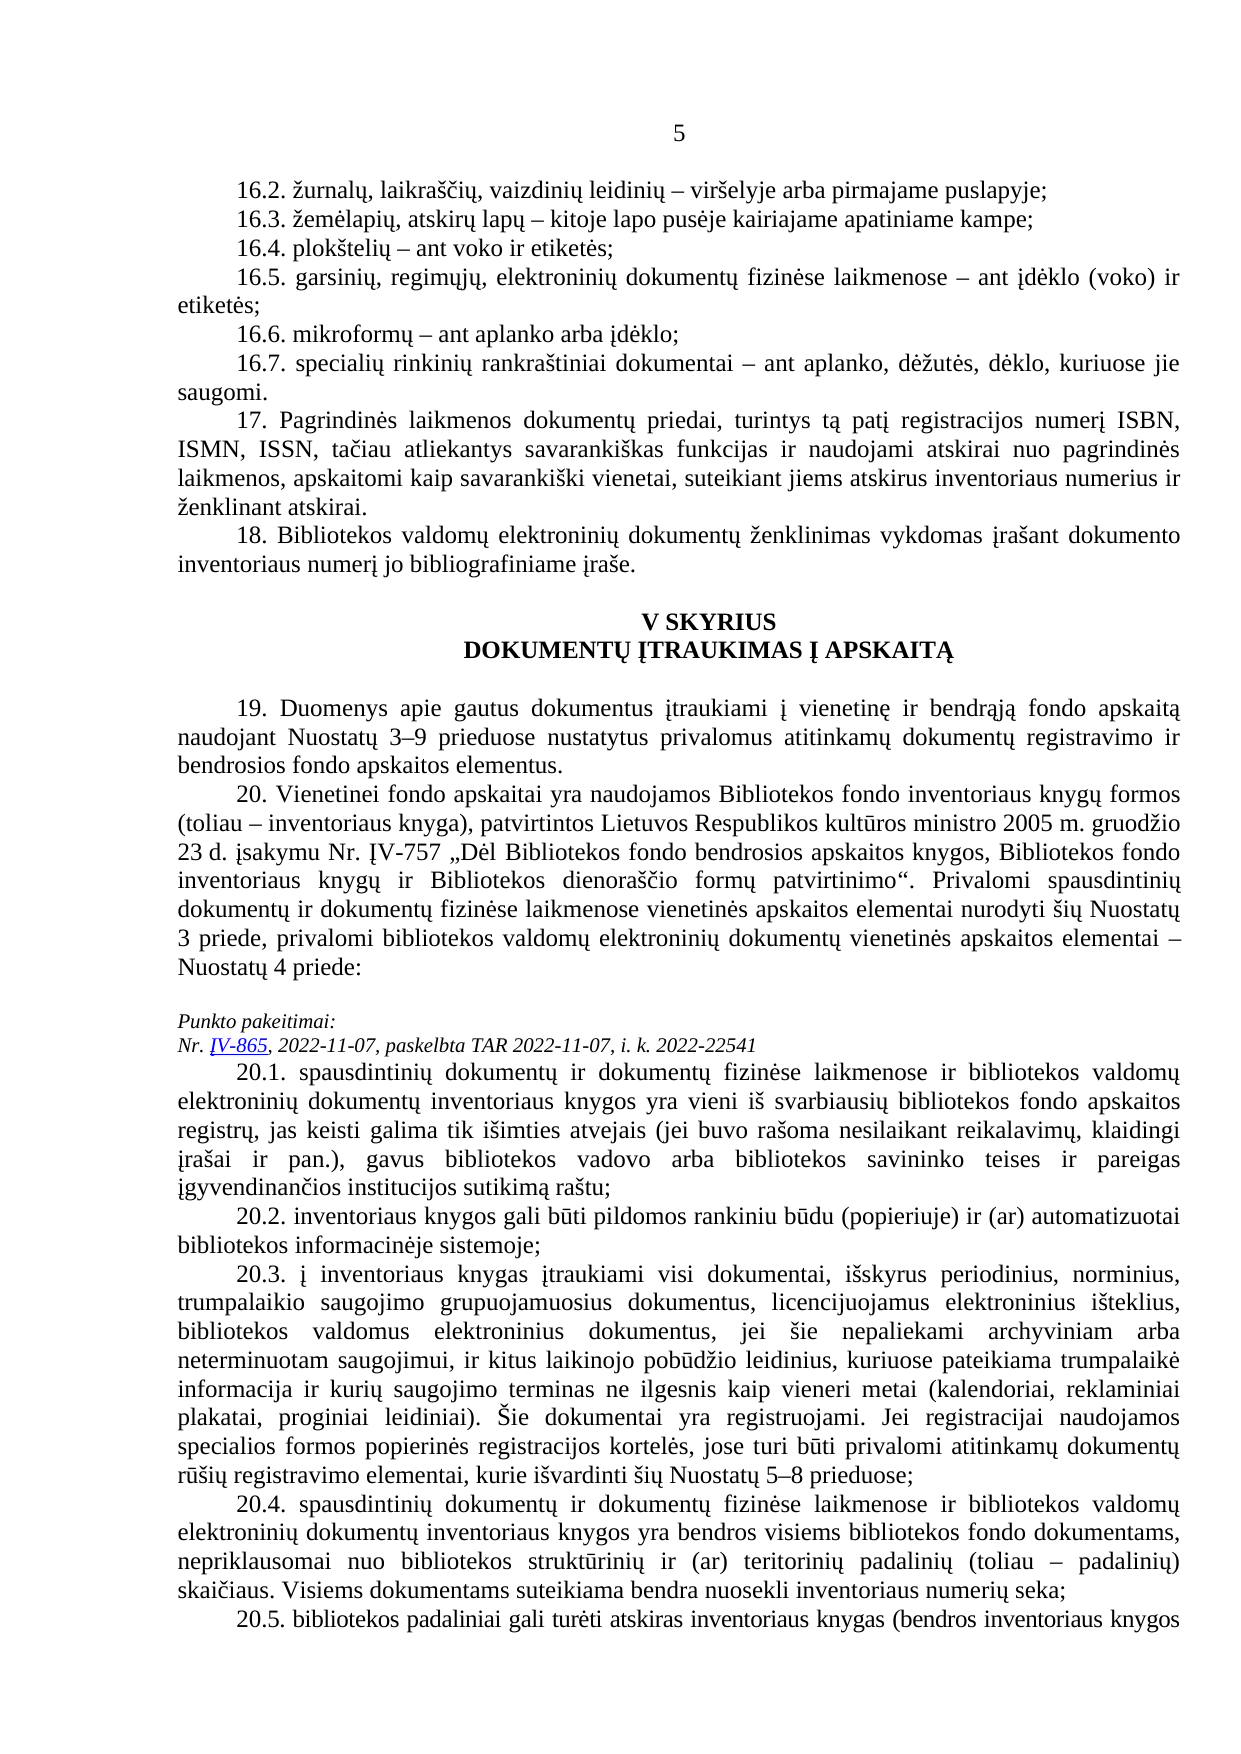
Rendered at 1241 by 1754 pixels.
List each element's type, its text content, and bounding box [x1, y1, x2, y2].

text 17. Pagrindinės laikmenos dokumentų priedai, turintys tą patį registracijos numerį ISBN, ISMN, ISSN, tačiau atliekantys savarankiškas funkcijas ir naudojami atskirai nuo pagrindinės laikmenos, apskaitomi kaip savarankiški vienetai, suteikiant jiems atskirus inventoriaus numerius ir ženklinant atskirai. [177, 406, 1181, 521]
text Nr. ĮV-865, 2022-11-07, paskelbta TAR 2022-11-07, i. k. 2022-22541 [177, 1033, 1181, 1057]
text V SKYRIUS [177, 607, 1181, 636]
text 20.3. į inventoriaus knygas įtraukiami visi dokumentai, išskyrus periodinius, norminius, trumpalaikio saugojimo grupuojamuosius dokumentus, licencijuojamus elektroninius išteklius, bibliotekos valdomus elektroninius dokumentus, jei šie nepaliekami archyviniam arba neterminuotam saugojimui, ir kitus laikinojo pobūdžio leidinius, kuriuose pateikiama trumpalaikė informacija ir kurių saugojimo terminas ne ilgesnis kaip vieneri metai (kalendoriai, reklaminiai plakatai, proginiai leidiniai). Šie dokumentai yra registruojami. Jei registracijai naudojamos specialios formos popierinės registracijos kortelės, jose turi būti privalomi atitinkamų dokumentų rūšių registravimo elementai, kurie išvardinti šių Nuostatų 5–8 prieduose; [177, 1259, 1181, 1489]
text 16.5. garsinių, regimųjų, elektroninių dokumentų fizinėse laikmenose – ant įdėklo (voko) ir etiketės; [177, 262, 1181, 319]
text 16.7. specialių rinkinių rankraštiniai dokumentai – ant aplanko, dėžutės, dėklo, kuriuose jie saugomi. [177, 348, 1181, 406]
text 19. Duomenys apie gautus dokumentus įtraukiami į vienetinę ir bendrąją fondo apskaitą naudojant Nuostatų 3–9 prieduose nustatytus privalomus atitinkamų dokumentų registravimo ir bendrosios fondo apskaitos elementus. [177, 693, 1181, 779]
text 18. Bibliotekos valdomų elektroninių dokumentų ženklinimas vykdomas įrašant dokumento inventoriaus numerį jo bibliografiniame įraše. [177, 521, 1181, 578]
text 16.2. žurnalų, laikraščių, vaizdinių leidinių – viršelyje arba pirmajame puslapyje; [177, 176, 1181, 204]
text 20.4. spausdintinių dokumentų ir dokumentų fizinėse laikmenose ir bibliotekos valdomų elektroninių dokumentų inventoriaus knygos yra bendros visiems bibliotekos fondo dokumentams, nepriklausomai nuo bibliotekos struktūrinių ir (ar) teritorinių padalinių (toliau – padalinių) skaičiaus. Visiems dokumentams suteikiama bendra nuosekli inventoriaus numerių seka; [177, 1489, 1181, 1604]
text 20.1. spausdintinių dokumentų ir dokumentų fizinėse laikmenose ir bibliotekos valdomų elektroninių dokumentų inventoriaus knygos yra vieni iš svarbiausių bibliotekos fondo apskaitos registrų, jas keisti galima tik išimties atvejais (jei buvo rašoma nesilaikant reikalavimų, klaidingi įrašai ir pan.), gavus bibliotekos vadovo arba bibliotekos savininko teises ir pareigas įgyvendinančios institucijos sutikimą raštu; [177, 1057, 1181, 1201]
text 16.6. mikroformų – ant aplanko arba įdėklo; [177, 319, 1181, 348]
text DOKUMENTŲ ĮTRAUKIMAS Į APSKAITĄ [177, 636, 1181, 664]
text 16.3. žemėlapių, atskirų lapų – kitoje lapo pusėje kairiajame apatiniame kampe; [177, 204, 1181, 233]
text 16.4. plokštelių – ant voko ir etiketės; [177, 233, 1181, 262]
text 20.5. bibliotekos padaliniai gali turėti atskiras inventoriaus knygas (bendros inventoriaus knygos [177, 1604, 1181, 1632]
text Punkto pakeitimai: [177, 1009, 1181, 1033]
text 20.2. inventoriaus knygos gali būti pildomos rankiniu būdu (popieriuje) ir (ar) automatizuotai bibliotekos informacinėje sistemoje; [177, 1201, 1181, 1259]
text 20. Vienetinei fondo apskaitai yra naudojamos Bibliotekos fondo inventoriaus knygų formos (toliau – inventoriaus knyga), patvirtintos Lietuvos Respublikos kultūros ministro 2005 m. gruodžio 23 d. įsakymu Nr. ĮV-757 „Dėl Bibliotekos fondo bendrosios apskaitos knygos, Bibliotekos fondo inventoriaus knygų ir Bibliotekos dienoraščio formų patvirtinimo“. Privalomi spausdintinių dokumentų ir dokumentų fizinėse laikmenose vienetinės apskaitos elementai nurodyti šių Nuostatų 3 priede, privalomi bibliotekos valdomų elektroninių dokumentų vienetinės apskaitos elementai – Nuostatų 4 priede: [177, 779, 1181, 981]
